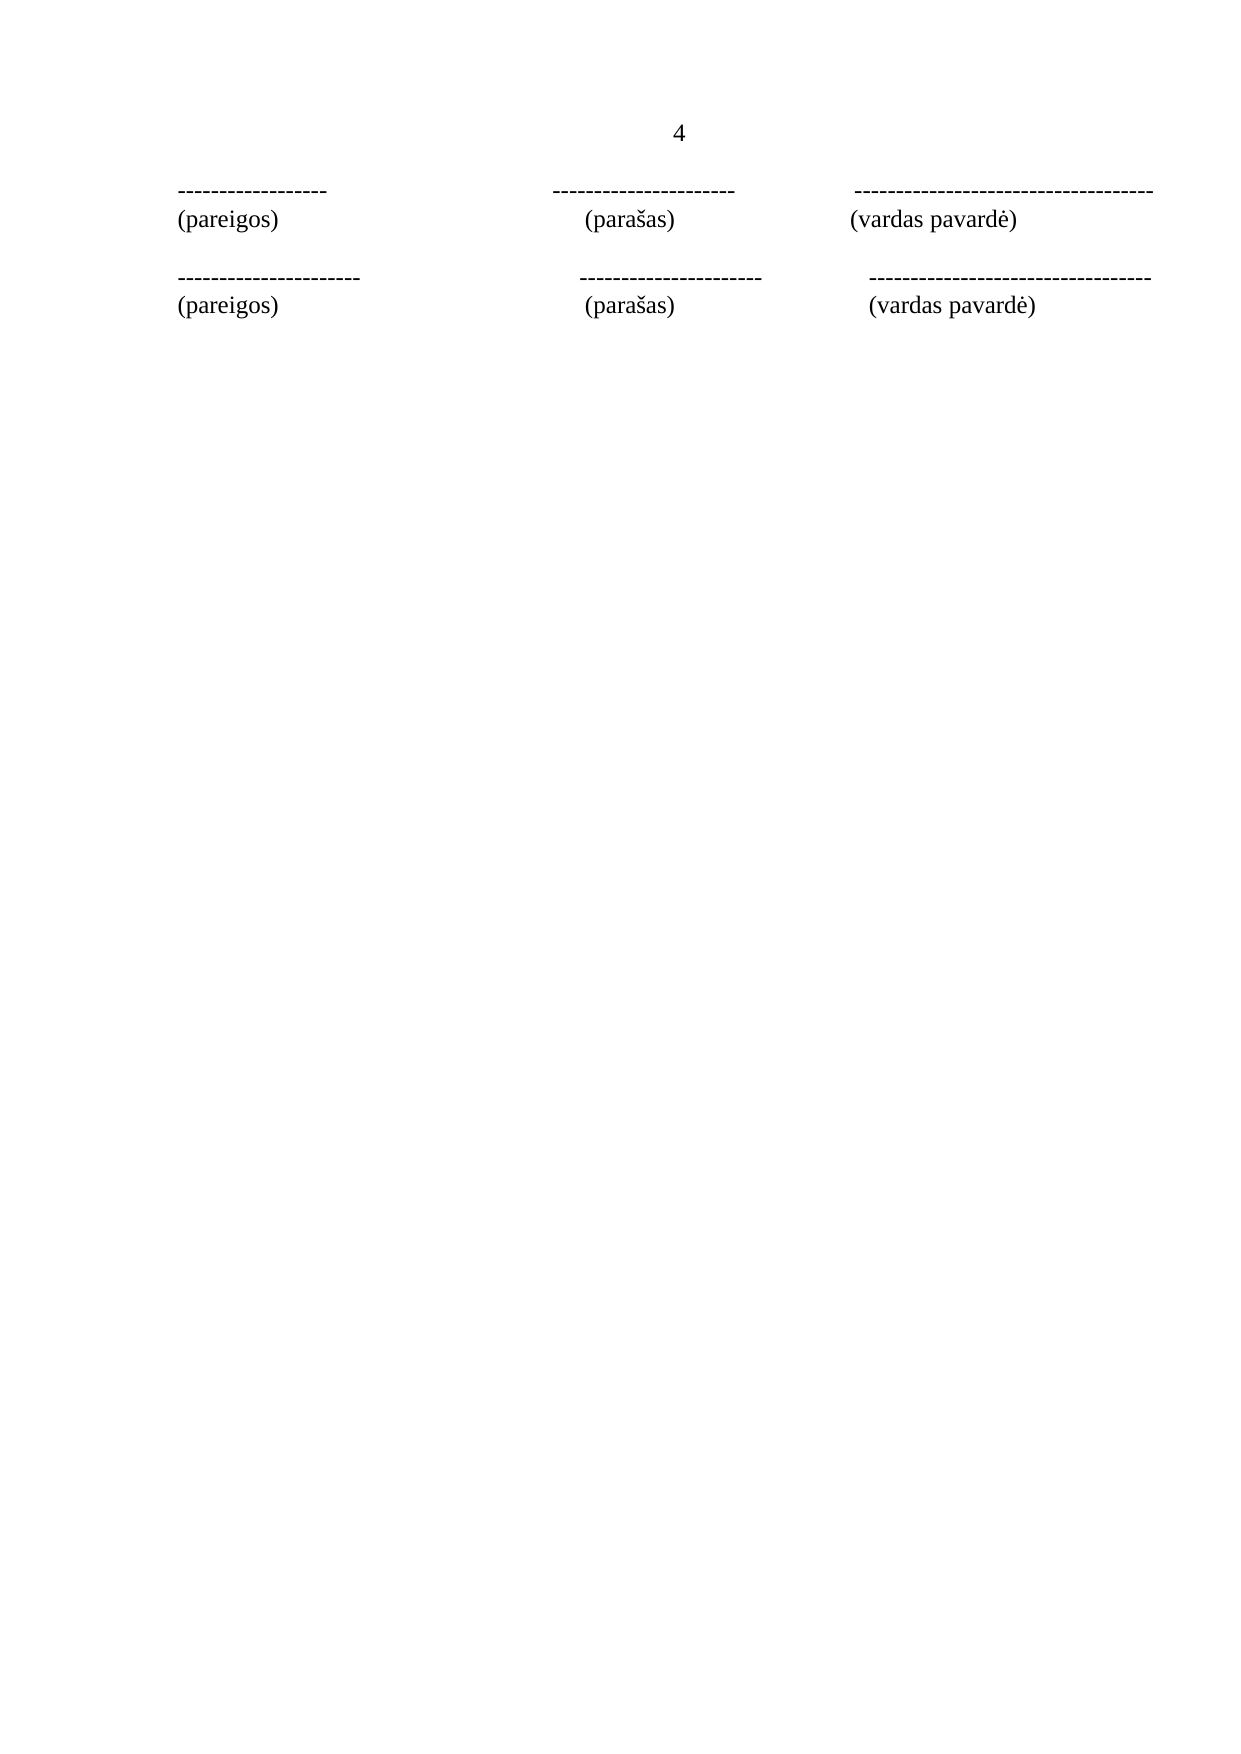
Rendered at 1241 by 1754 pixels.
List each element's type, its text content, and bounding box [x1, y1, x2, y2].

text (pareigos) (parašas) (vardas pavardė) [177, 204, 1181, 233]
text (pareigos) (parašas) (vardas pavardė) [177, 291, 1181, 319]
text ---------------------- ---------------------- ---------------------------------- [177, 262, 1181, 291]
text ------------------ ---------------------- ------------------------------------ [177, 176, 1181, 204]
